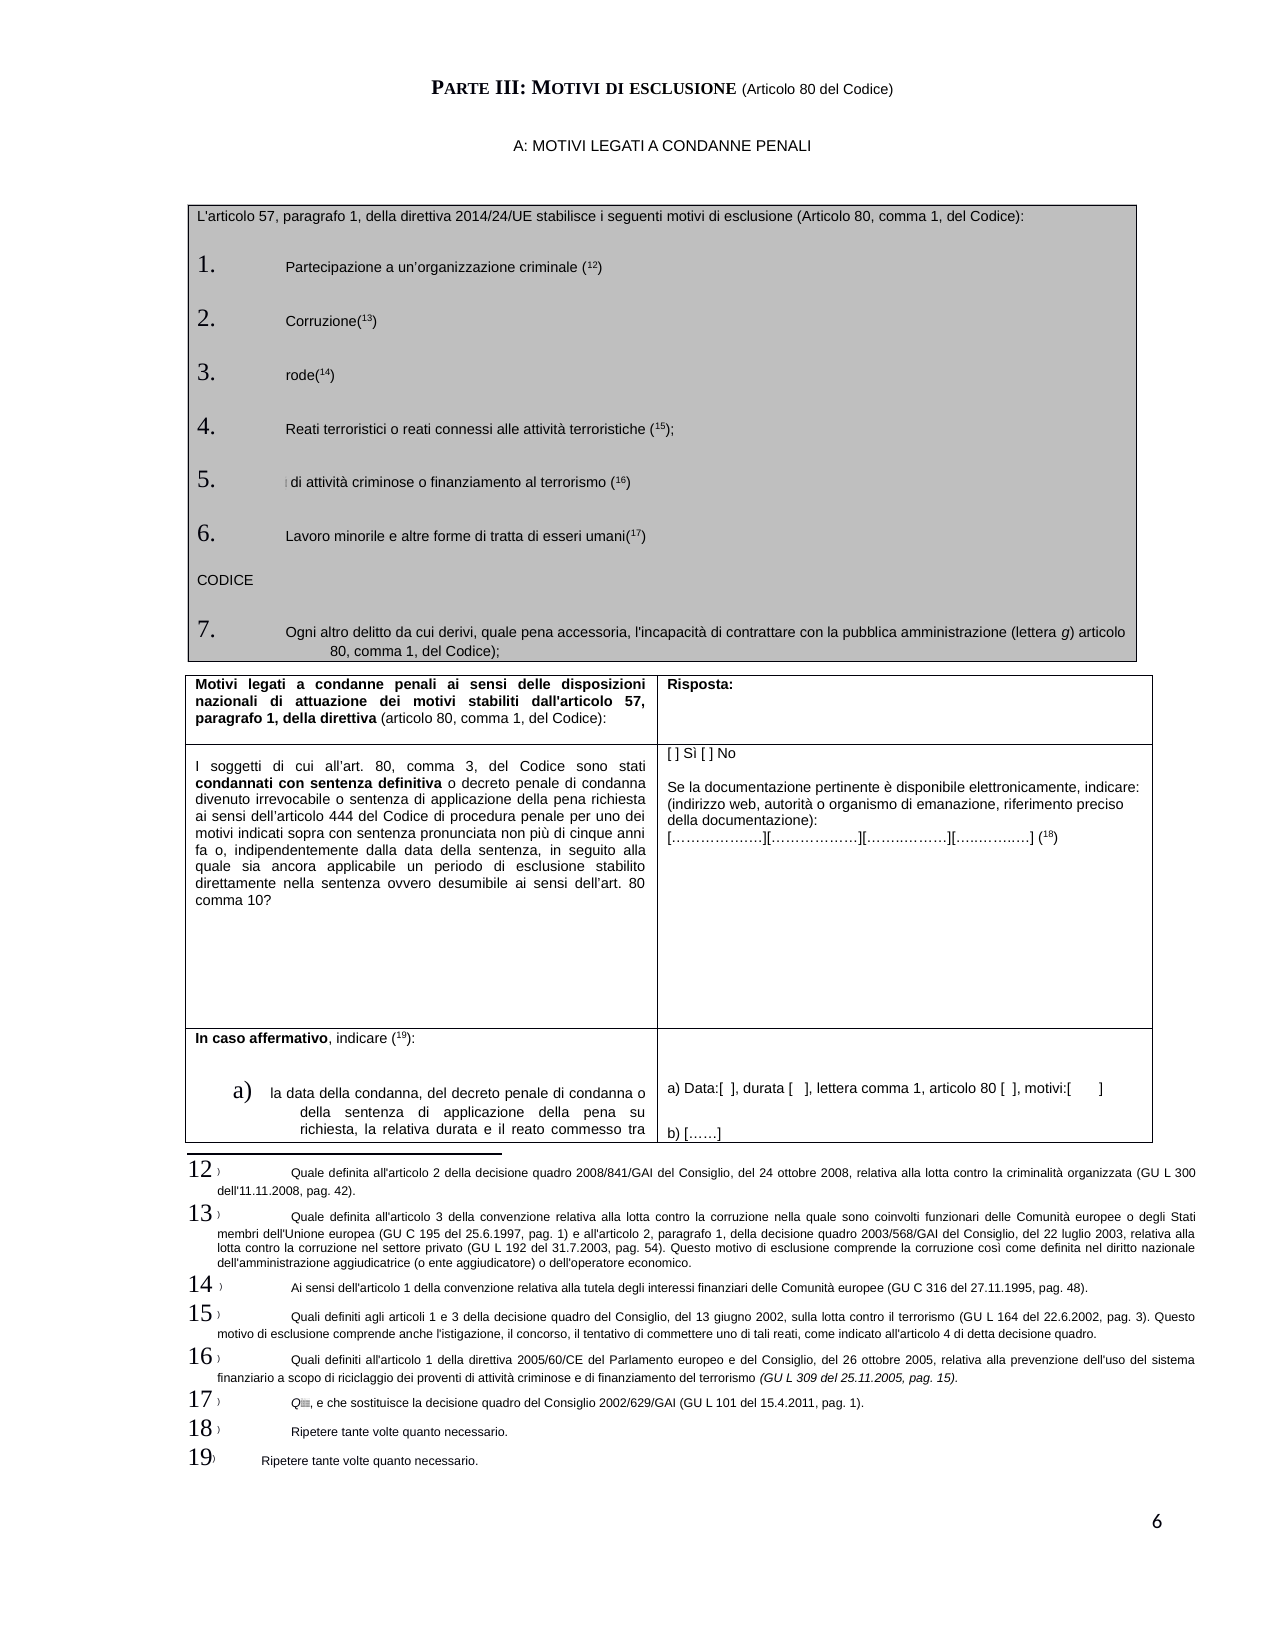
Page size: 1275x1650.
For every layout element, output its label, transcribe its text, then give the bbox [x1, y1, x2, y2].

list Ogni altro delitto da cui derivi, quale pena accessoria, l'incapacità di contrattare con la pubblica amministrazione (lettera g) articolo 80, comma 1, del Codice); [189, 611, 1136, 661]
title A: Motivi legati a condanne penali [187, 137, 1137, 154]
title Parte III: Motivi di esclusione (Articolo 80 del Codice) [187, 75, 1137, 99]
table_cell [ ] Sì [ ] No Se la documentazione pertinente è disponibile elettronicamente, indicare: (indirizzo web, autorità o organismo di emanazione, riferimento preciso della documentazione): […………….…][………………][……..………][…..……..…] () [658, 745, 1152, 1028]
table_cell I soggetti di cui all’art. 80, comma 3, del Codice sono stati condannati con sentenza definitiva o decreto penale di condanna divenuto irrevocabile o sentenza di applicazione della pena richiesta ai sensi dell’articolo 444 del Codice di procedura penale per uno dei motivi indicati sopra con sentenza pronunciata non più di cinque anni fa o, indipendentemente dalla data della sentenza, in seguito alla quale sia ancora applicabile un periodo di esclusione stabilito direttamente nella sentenza ovvero desumibile ai sensi dell’art. 80 comma 10? [186, 745, 657, 1028]
table_header Risposta: [658, 676, 1152, 744]
table_header Motivi legati a condanne penali ai sensi delle disposizioni nazionali di attuazione dei motivi stabiliti dall'articolo 57, paragrafo 1, della direttiva (articolo 80, comma 1, del Codice): [186, 676, 657, 744]
list Frode(); [189, 354, 1136, 386]
list ) Quale definita all'articolo 2 della decisione quadro 2008/841/GAI del Consiglio, del 24 ottobre 2008, relativa alla lotta contro la criminalità organizzata (GU L 300 dell'11.11.2008, pag. 42). [187, 1154, 1197, 1198]
list Partecipazione a un’organizzazione criminale () [189, 246, 1136, 278]
list Reati terroristici o reati connessi alle attività terroristiche (); [189, 408, 1136, 439]
list Lavoro minorile e altre forme di tratta di esseri umani() [189, 515, 1136, 547]
list Corruzione() [189, 300, 1136, 332]
list ) Quali definiti all'articolo 2 della direttiva 2011/36/UE del Parlamento europeo e del Consiglio, del 5 aprile 2011, concernente la prevenzione e la repressione della tratta di esseri umani e la protezione delle vittime, e che sostituisce la decisione quadro del Consiglio 2002/629/GAI (GU L 101 del 15.4.2011, pag. 1). [187, 1384, 1197, 1413]
table_cell a) Data:[ ], durata [ ], lettera comma 1, articolo 80 [ ], motivi:[ ] b) [……] [658, 1029, 1152, 1142]
list ) Quali definiti all'articolo 1 della direttiva 2005/60/CE del Parlamento europeo e del Consiglio, del 26 ottobre 2005, relativa alla prevenzione dell'uso del sistema finanziario a scopo di riciclaggio dei proventi di attività criminose e di finanziamento del terrorismo (GU L 309 del 25.11.2005, pag. 15). [187, 1341, 1197, 1384]
table_cell In caso affermativo, indicare (): la data della condanna, del decreto penale di condanna o della sentenza di applicazione della pena su richiesta, la relativa durata e il reato commesso tra [186, 1029, 657, 1142]
list Riciclaggio di proventi di attività criminose o finanziamento al terrorismo (); [189, 461, 1136, 493]
text CODICE [189, 569, 1136, 589]
text L'articolo 57, paragrafo 1, della direttiva 2014/24/UE stabilisce i seguenti motivi di esclusione (Articolo 80, comma 1, del Codice): [189, 206, 1136, 224]
list ) Quale definita all'articolo 3 della convenzione relativa alla lotta contro la corruzione nella quale sono coinvolti funzionari delle Comunità europee o degli Stati membri dell'Unione europea (GU C 195 del 25.6.1997, pag. 1) e all'articolo 2, paragrafo 1, della decisione quadro 2003/568/GAI del Consiglio, del 22 luglio 2003, relativa alla lotta contro la corruzione nel settore privato (GU L 192 del 31.7.2003, pag. 54). Questo motivo di esclusione comprende la corruzione così come definita nel diritto nazionale dell'amministrazione aggiudicatrice (o ente aggiudicatore) o dell'operatore economico. [187, 1198, 1197, 1269]
list ) Quali definiti agli articoli 1 e 3 della decisione quadro del Consiglio, del 13 giugno 2002, sulla lotta contro il terrorismo (GU L 164 del 22.6.2002, pag. 3). Questo motivo di esclusione comprende anche l'istigazione, il concorso, il tentativo di commettere uno di tali reati, come indicato all'articolo 4 di detta decisione quadro. [187, 1298, 1197, 1341]
list ) Ai sensi dell'articolo 1 della convenzione relativa alla tutela degli interessi finanziari delle Comunità europee (GU C 316 del 27.11.1995, pag. 48). [187, 1269, 1197, 1298]
